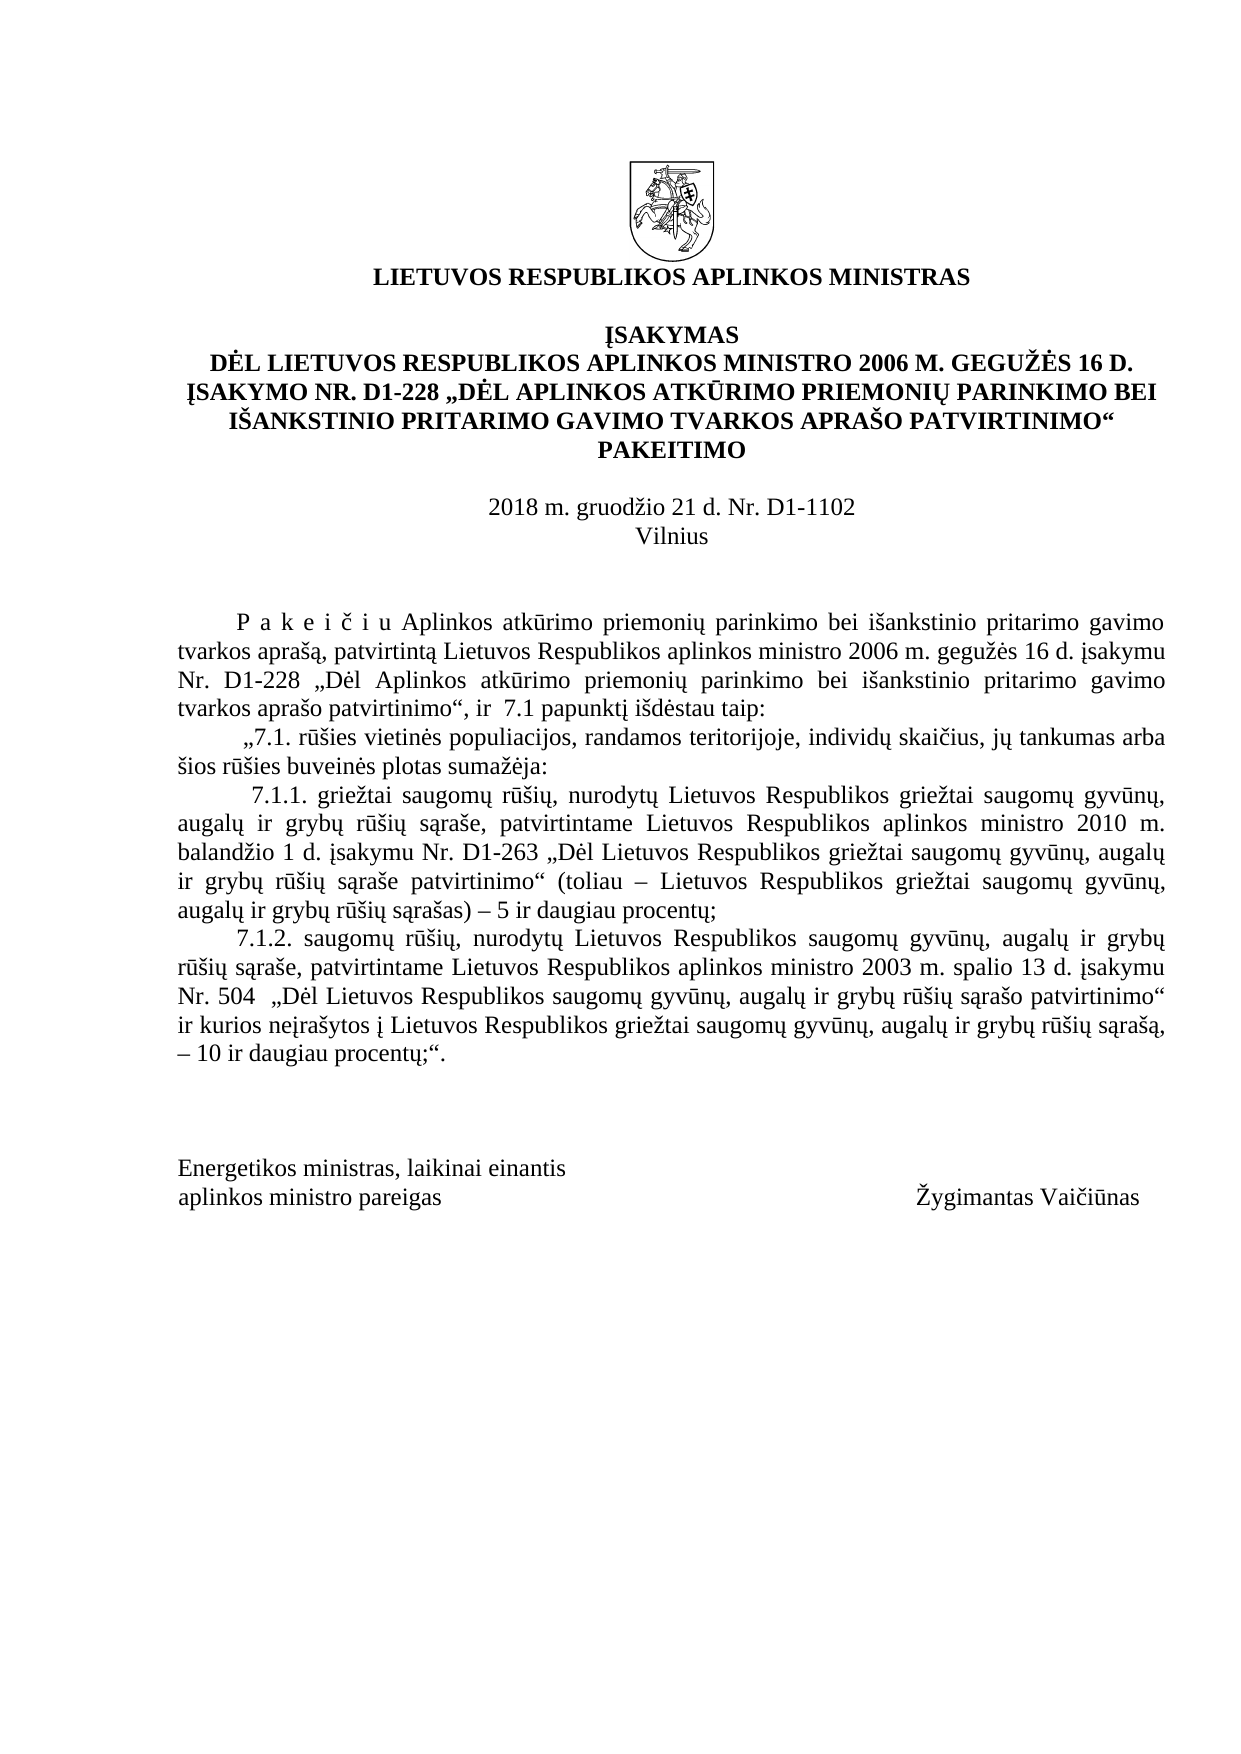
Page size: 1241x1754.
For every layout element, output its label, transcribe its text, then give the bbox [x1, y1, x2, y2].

text „7.1. rūšies vietinės populiacijos, randamos teritorijoje, individų skaičius, jų tankumas arba šios rūšies buveinės plotas sumažėja: [177, 722, 1166, 780]
text 7.1.2. saugomų rūšių, nurodytų Lietuvos Respublikos saugomų gyvūnų, augalų ir grybų rūšių sąraše, patvirtintame Lietuvos Respublikos aplinkos ministro 2003 m. spalio 13 d. įsakymu Nr. 504 „Dėl Lietuvos Respublikos saugomų gyvūnų, augalų ir grybų rūšių sąrašo patvirtinimo“ ir kurios neįrašytos į Lietuvos Respublikos griežtai saugomų gyvūnų, augalų ir grybų rūšių sąrašą, – 10 ir daugiau procentų;“. [177, 923, 1166, 1067]
text LIETUVOS RESPUBLIKOS APLINKOS MINISTRAS [177, 262, 1166, 291]
text 2018 m. gruodžio 21 d. Nr. D1-1102 [177, 492, 1166, 521]
text P a k e i č i u Aplinkos atkūrimo priemonių parinkimo bei išankstinio pritarimo gavimo tvarkos aprašą, patvirtintą Lietuvos Respublikos aplinkos ministro 2006 m. gegužės 16 d. įsakymu Nr. D1-228 „Dėl Aplinkos atkūrimo priemonių parinkimo bei išankstinio pritarimo gavimo tvarkos aprašo patvirtinimo“, ir 7.1 papunktį išdėstau taip: [177, 607, 1166, 722]
text DĖL LIETUVOS RESPUBLIKOS APLINKOS MINISTRO 2006 M. GEGUŽĖS 16 D. ĮSAKYMO NR. D1-228 „DĖL APLINKOS ATKŪRIMO PRIEMONIŲ PARINKIMO BEI IŠANKSTINIO PRITARIMO GAVIMO TVARKOS APRAŠO PATVIRTINIMO“ PAKEITIMO [177, 348, 1166, 463]
text ĮSAKYMAS [177, 320, 1166, 348]
text Vilnius [177, 521, 1166, 578]
text Energetikos ministras, laikinai einantis [177, 1153, 1166, 1182]
text 7.1.1. griežtai saugomų rūšių, nurodytų Lietuvos Respublikos griežtai saugomų gyvūnų, augalų ir grybų rūšių sąraše, patvirtintame Lietuvos Respublikos aplinkos ministro 2010 m. balandžio 1 d. įsakymu Nr. D1-263 „Dėl Lietuvos Respublikos griežtai saugomų gyvūnų, augalų ir grybų rūšių sąraše patvirtinimo“ (toliau – Lietuvos Respublikos griežtai saugomų gyvūnų, augalų ir grybų rūšių sąrašas) – 5 ir daugiau procentų; [177, 780, 1166, 923]
text aplinkos ministro pareigas Žygimantas Vaičiūnas [178, 1182, 1163, 1211]
